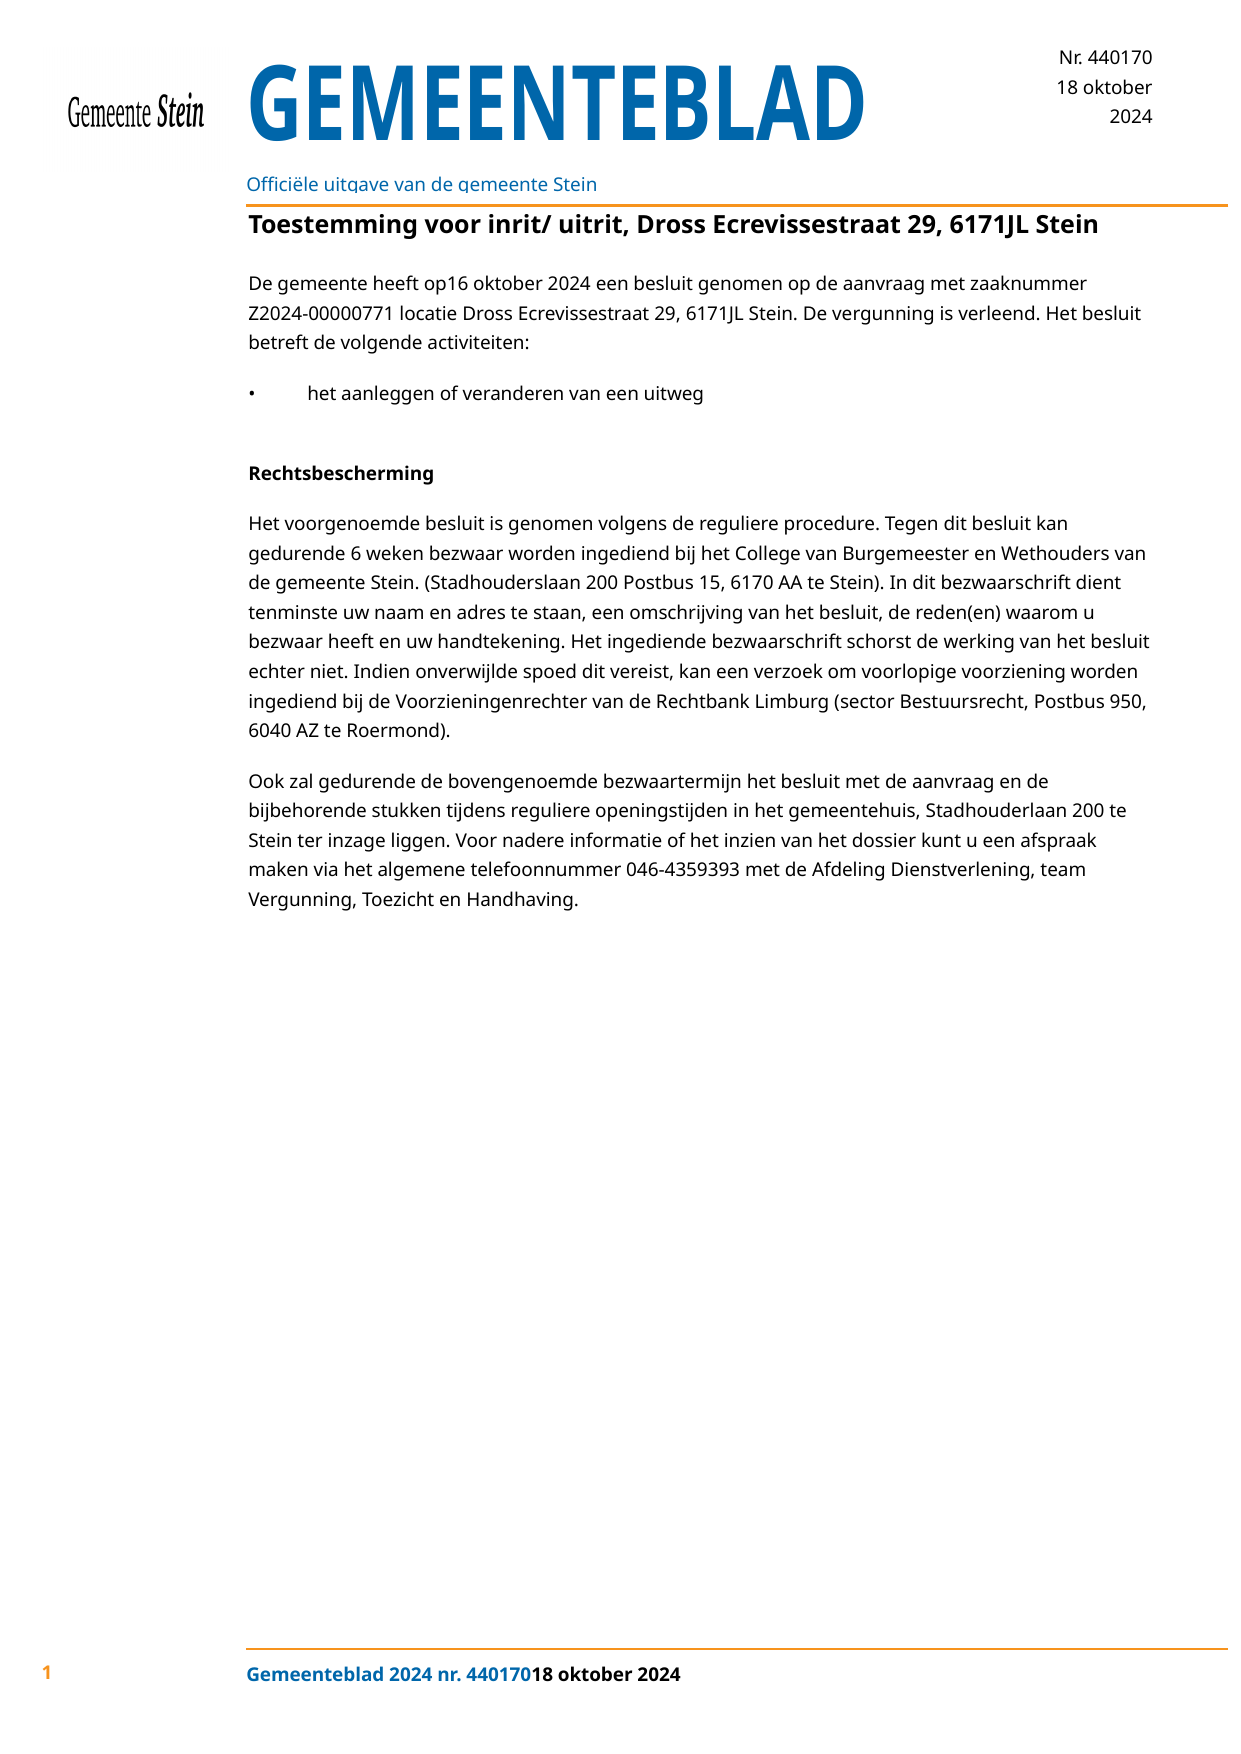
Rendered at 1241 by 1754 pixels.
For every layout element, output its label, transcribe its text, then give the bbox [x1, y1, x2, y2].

picture [41, 47, 231, 172]
list het aanleggen of veranderen van een uitweg [248, 380, 1152, 406]
text Rechtsbescherming [248, 460, 1152, 486]
text Toestemming voor inrit/ uitrit, Dross Ecrevissestraat 29, 6171JL Stein [248, 207, 1152, 241]
text Het voorgenoemde besluit is genomen volgens de reguliere procedure. Tegen dit besluit kan gedurende 6 weken bezwaar worden ingediend bij het College van Burgemeester en Wethouders van de gemeente Stein. (Stadhouderslaan 200 Postbus 15, 6170 AA te Stein). In dit bezwaarschrift dient tenminste uw naam en adres te staan, een omschrijving van het besluit, de reden(en) waarom u bezwaar heeft en uw handtekening. Het ingediende bezwaarschrift schorst de werking van het besluit echter niet. Indien onverwijlde spoed dit vereist, kan een verzoek om voorlopige voorziening worden ingediend bij de Voorzieningenrechter van de Rechtbank Limburg (sector Bestuursrecht, Postbus 950, 6040 AZ te Roermond). [248, 510, 1152, 743]
text Ook zal gedurende de bovengenoemde bezwaartermijn het besluit met de aanvraag en de bijbehorende stukken tijdens reguliere openingstijden in het gemeentehuis, Stadhouderlaan 200 te Stein ter inzage liggen. Voor nadere informatie of het inzien van het dossier kunt u een afspraak maken via het algemene telefoonnummer 046-4359393 met de Afdeling Dienstverlening, team Vergunning, Toezicht en Handhaving. [248, 768, 1152, 912]
text De gemeente heeft op16 oktober 2024 een besluit genomen op de aanvraag met zaaknummer Z2024-00000771 locatie Dross Ecrevissestraat 29, 6171JL Stein. De vergunning is verleend. Het besluit betreft de volgende activiteiten: [248, 270, 1152, 355]
